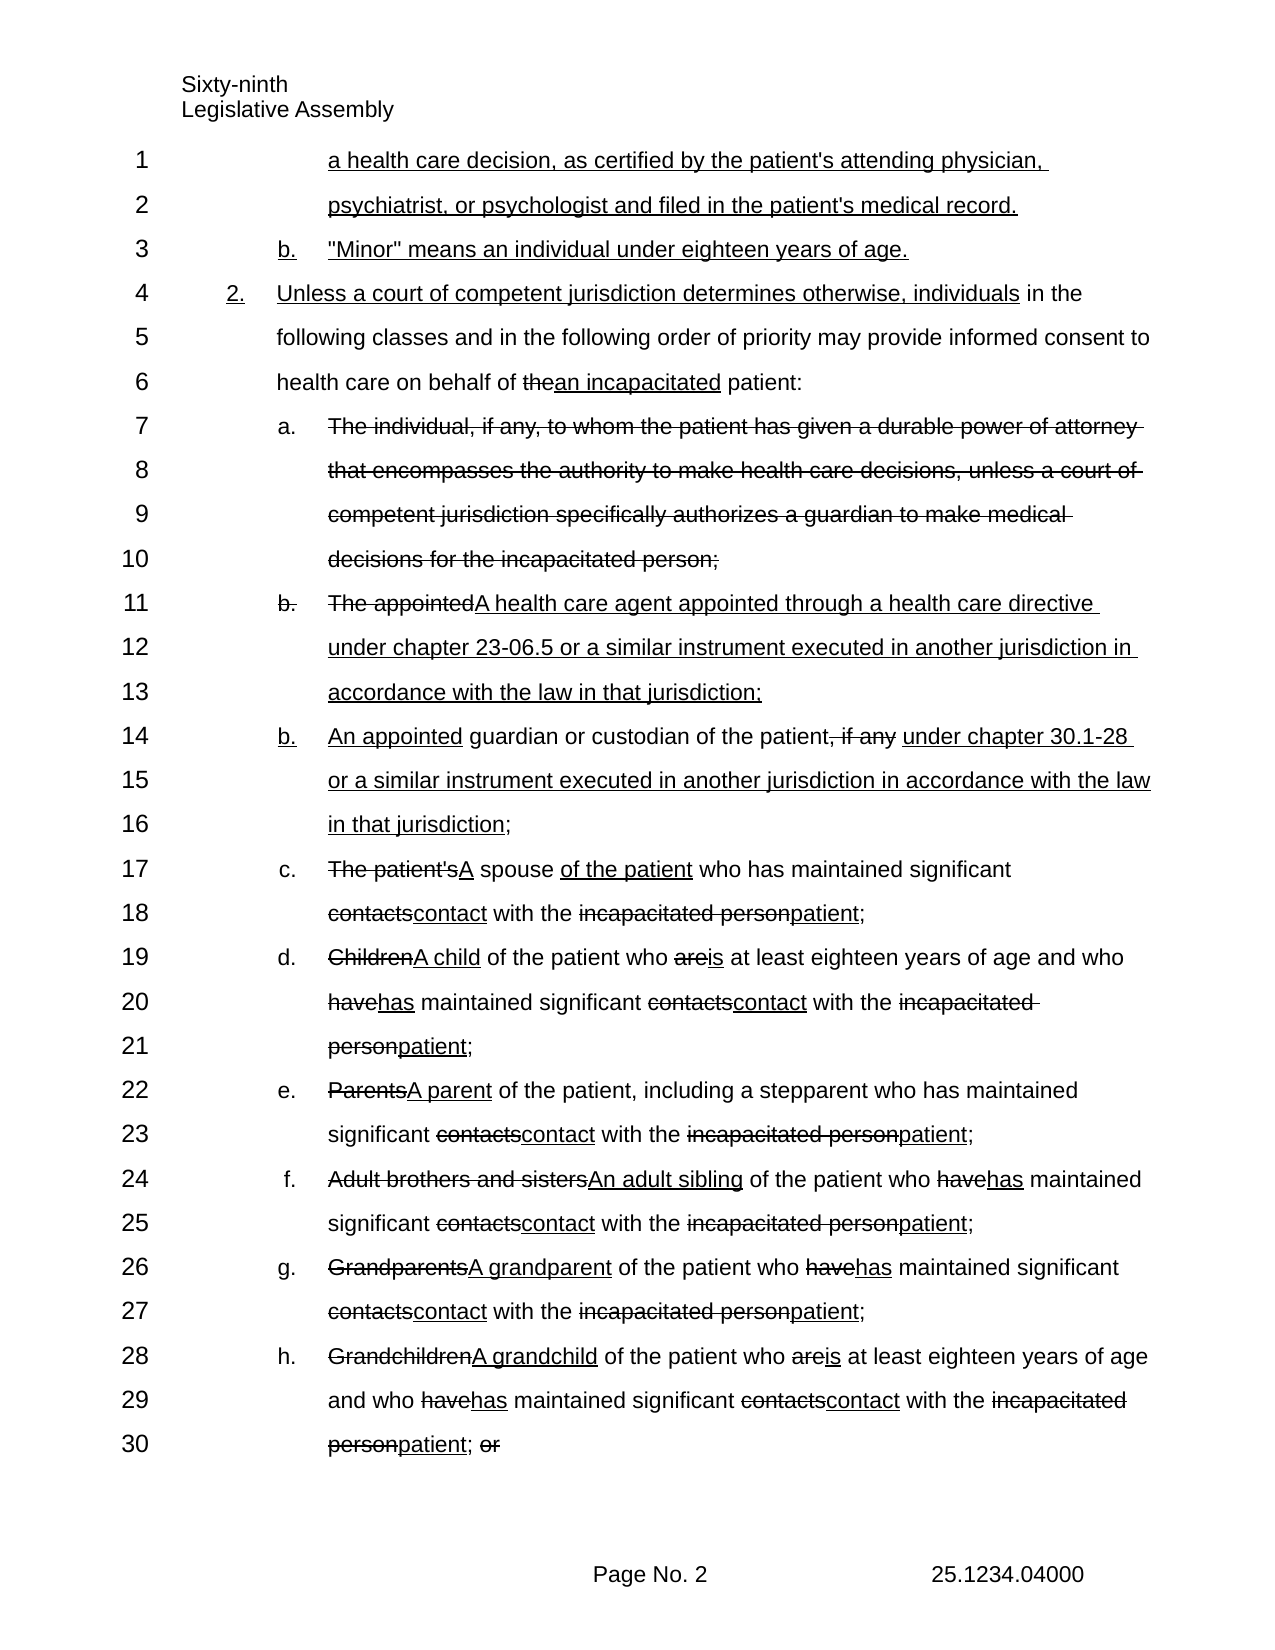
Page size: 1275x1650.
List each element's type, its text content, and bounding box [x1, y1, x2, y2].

text g. GrandparentsA grandparent of the patient who havehas maintained significant contactscontact with the incapacitated personpatient; [181, 1240, 1154, 1329]
text a health care decision, as certified by the patient's attending physician, psychiatrist, or psychologist and filed in the patient's medical record. [181, 133, 1154, 222]
text d. ChildrenA child of the patient who areis at least eighteen years of age and who havehas maintained significant contactscontact with the incapacitated personpatient; [181, 930, 1154, 1063]
text b. "Minor" means an individual under eighteen years of age. [181, 222, 1154, 266]
text b. An appointed guardian or custodian of the patient, if any under chapter 30.1‑28 or a similar instrument executed in another jurisdiction in accordance with the law in that jurisdiction; [181, 709, 1154, 842]
text c. The patient'sA spouse of the patient who has maintained significant contactscontact with the incapacitated personpatient; [181, 842, 1154, 930]
text f. Adult brothers and sistersAn adult sibling of the patient who havehas maintained significant contactscontact with the incapacitated personpatient; [181, 1152, 1154, 1240]
text a. The individual, if any, to whom the patient has given a durable power of attorney that encompasses the authority to make health care decisions, unless a court of competent jurisdiction specifically authorizes a guardian to make medical decisions for the incapacitated person; [181, 399, 1154, 576]
text b. The appointedA health care agent appointed through a health care directive under chapter 23‑06.5 or a similar instrument executed in another jurisdiction in accordance with the law in that jurisdiction; [181, 576, 1154, 709]
text h. GrandchildrenA grandchild of the patient who areis at least eighteen years of age and who havehas maintained significant contactscontact with the incapacitated personpatient; or [181, 1329, 1154, 1461]
text 2. Unless a court of competent jurisdiction determines otherwise, individuals in the following classes and in the following order of priority may provide informed consent to health care on behalf of thean incapacitated patient: [181, 266, 1154, 399]
text e. ParentsA parent of the patient, including a stepparent who has maintained significant contactscontact with the incapacitated personpatient; [181, 1063, 1154, 1152]
